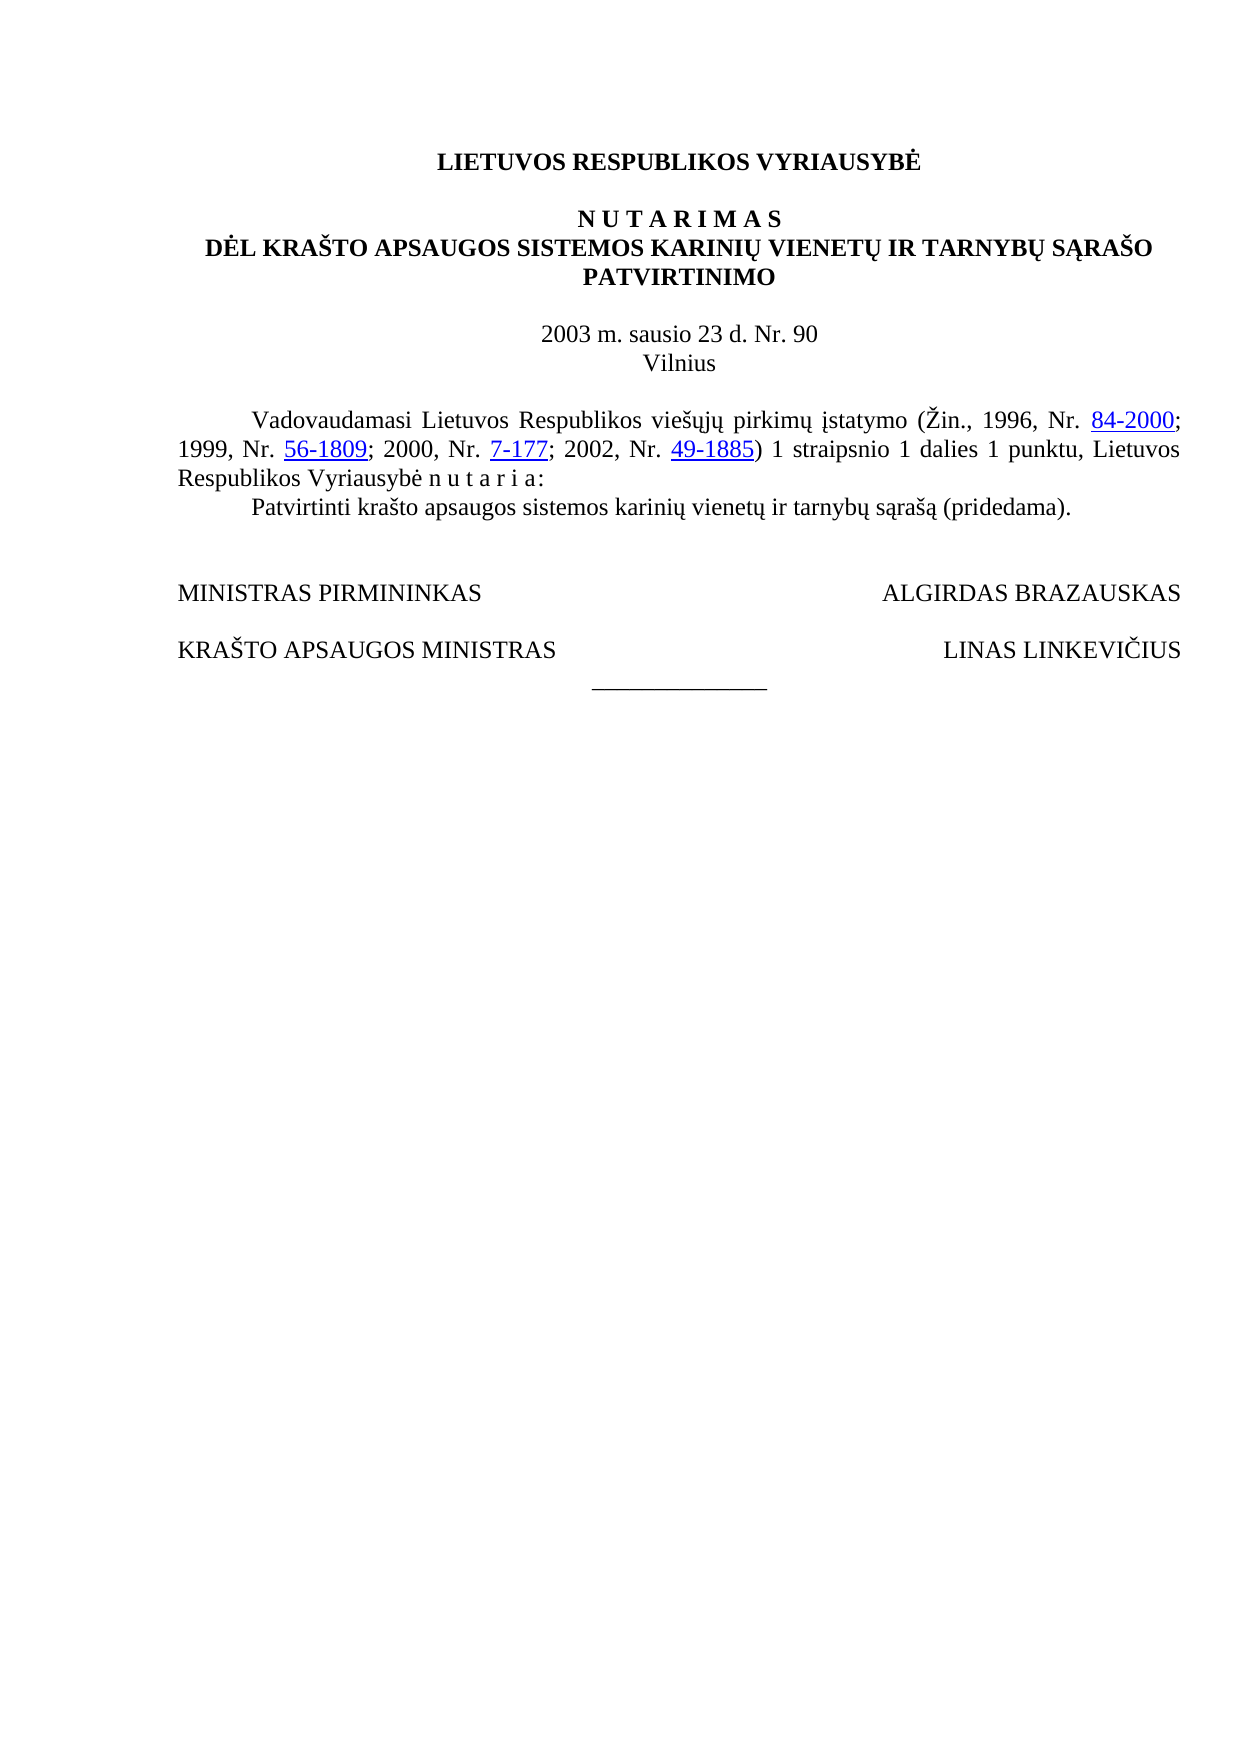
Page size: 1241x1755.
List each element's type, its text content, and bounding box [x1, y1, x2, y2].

text 2003 m. sausio 23 d. Nr. 90 [177, 319, 1181, 348]
text Vadovaudamasi Lietuvos Respublikos viešųjų pirkimų įstatymo (Žin., 1996, Nr. 84-2000; 1999, Nr. 56-1809; 2000, Nr. 7-177; 2002, Nr. 49-1885) 1 straipsnio 1 dalies 1 punktu, Lietuvos Respublikos Vyriausybė nutaria: [177, 406, 1181, 492]
text DĖL KRAŠTO APSAUGOS SISTEMOS KARINIŲ VIENETŲ IR TARNYBŲ SĄRAŠO PATVIRTINIMO [177, 233, 1181, 291]
text MINISTRAS PIRMININKAS ALGIRDAS BRAZAUSKAS [177, 578, 1181, 607]
text ______________ [177, 664, 1181, 693]
text Patvirtinti krašto apsaugos sistemos karinių vienetų ir tarnybų sąrašą (pridedama). [177, 492, 1181, 521]
text LIETUVOS RESPUBLIKOS VYRIAUSYBĖ [177, 147, 1181, 176]
text N U T A R I M A S [177, 204, 1181, 233]
text Vilnius [177, 348, 1181, 377]
text KRAŠTO APSAUGOS MINISTRAS LINAS LINKEVIČIUS [177, 636, 1181, 664]
